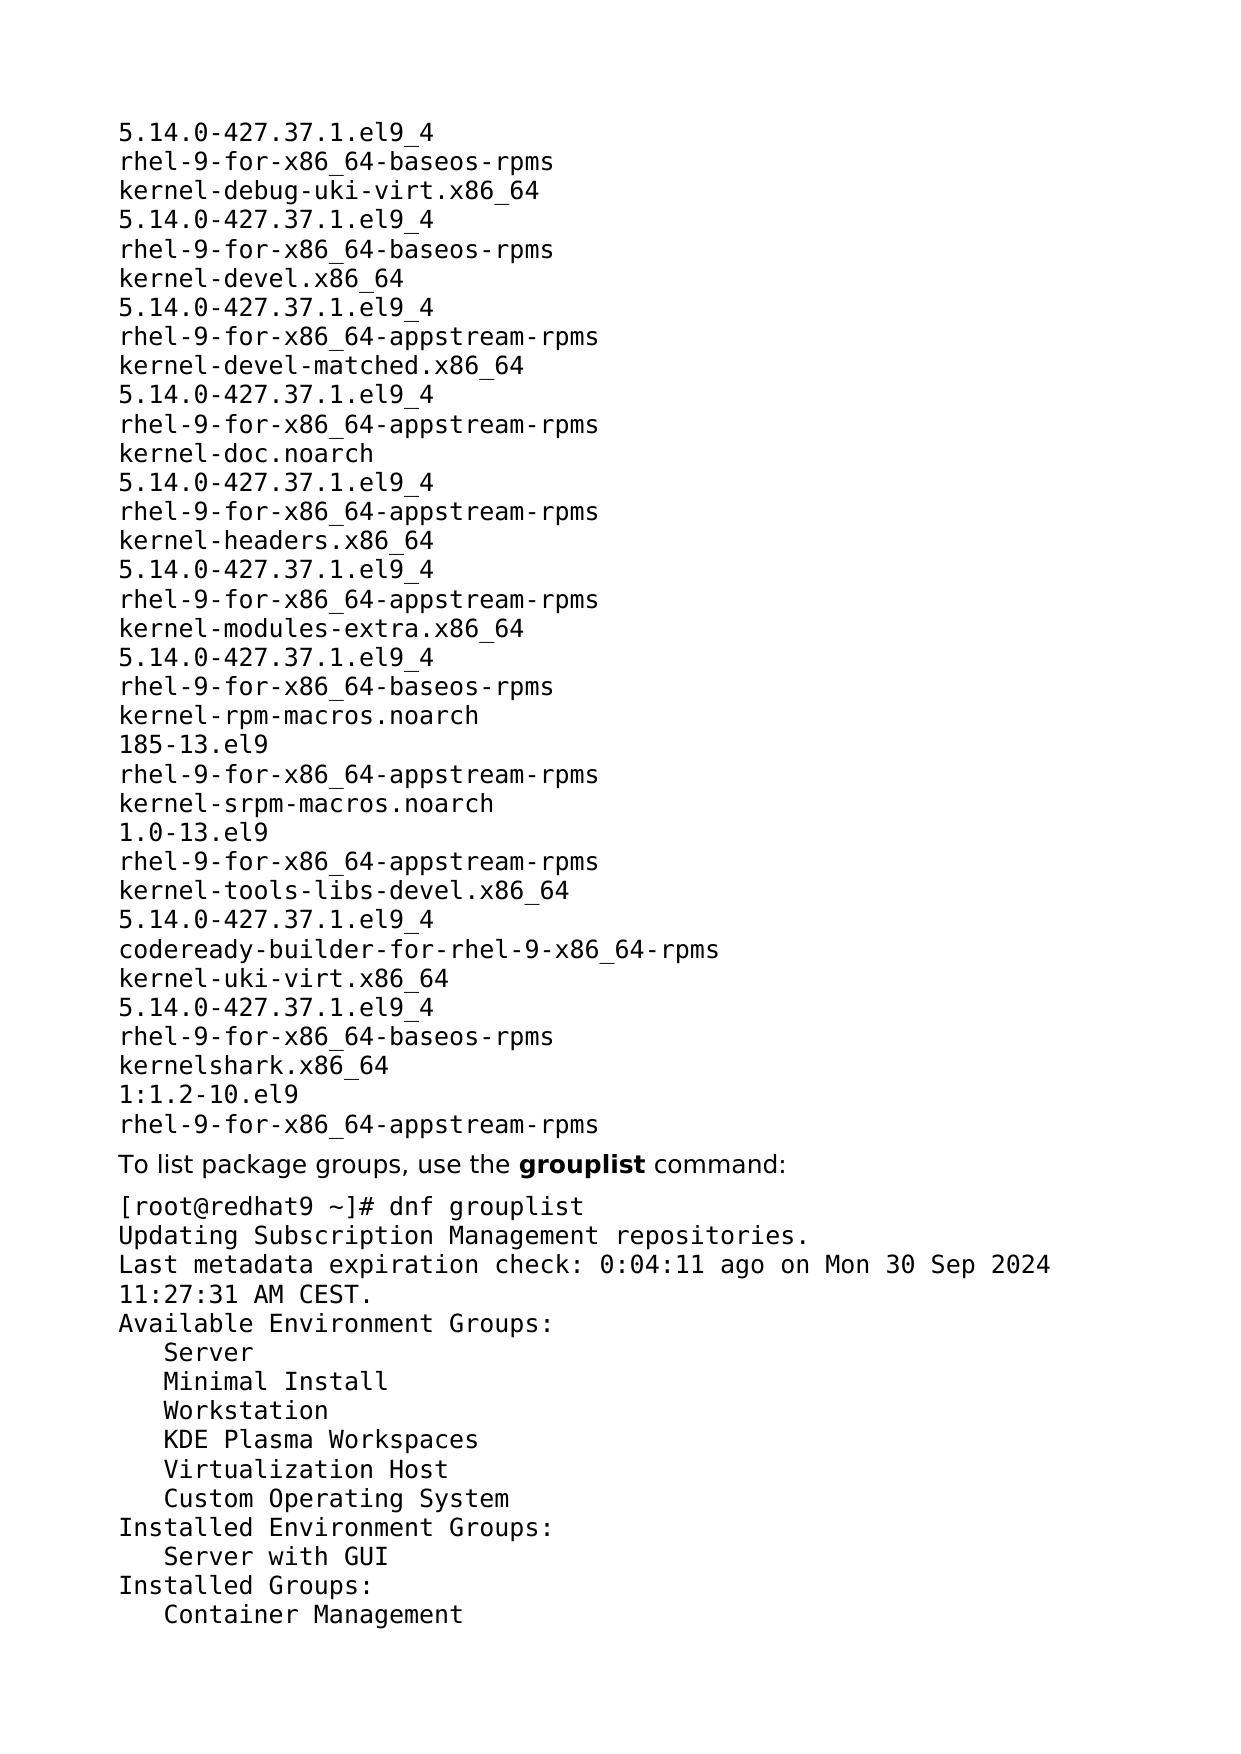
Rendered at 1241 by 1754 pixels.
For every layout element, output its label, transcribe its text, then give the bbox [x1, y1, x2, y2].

text [root@redhat9 ~]# dnf grouplist Updating Subscription Management repositories. Last metadata expiration check: 0:04:11 ago on Mon 30 Sep 2024 11:27:31 AM CEST. Available Environment Groups: Server Minimal Install Workstation KDE Plasma Workspaces Virtualization Host Custom Operating System Installed Environment Groups: Server with GUI Installed Groups: Container Management [118, 1192, 1122, 1630]
text To list package groups, use the grouplist command: [118, 1151, 1122, 1180]
text 5.14.0-427.37.1.el9_4 rhel-9-for-x86_64-baseos-rpms kernel-debug-uki-virt.x86_64 5.14.0-427.37.1.el9_4 rhel-9-for-x86_64-baseos-rpms kernel-devel.x86_64 5.14.0-427.37.1.el9_4 rhel-9-for-x86_64-appstream-rpms kernel-devel-matched.x86_64 5.14.0-427.37.1.el9_4 rhel-9-for-x86_64-appstream-rpms kernel-doc.noarch 5.14.0-427.37.1.el9_4 rhel-9-for-x86_64-appstream-rpms kernel-headers.x86_64 5.14.0-427.37.1.el9_4 rhel-9-for-x86_64-appstream-rpms kernel-modules-extra.x86_64 5.14.0-427.37.1.el9_4 rhel-9-for-x86_64-baseos-rpms kernel-rpm-macros.noarch 185-13.el9 rhel-9-for-x86_64-appstream-rpms kernel-srpm-macros.noarch 1.0-13.el9 rhel-9-for-x86_64-appstream-rpms kernel-tools-libs-devel.x86_64 5.14.0-427.37.1.el9_4 codeready-builder-for-rhel-9-x86_64-rpms kernel-uki-virt.x86_64 5.14.0-427.37.1.el9_4 rhel-9-for-x86_64-baseos-rpms kernelshark.x86_64 1:1.2-10.el9 rhel-9-for-x86_64-appstream-rpms [118, 118, 1122, 1139]
